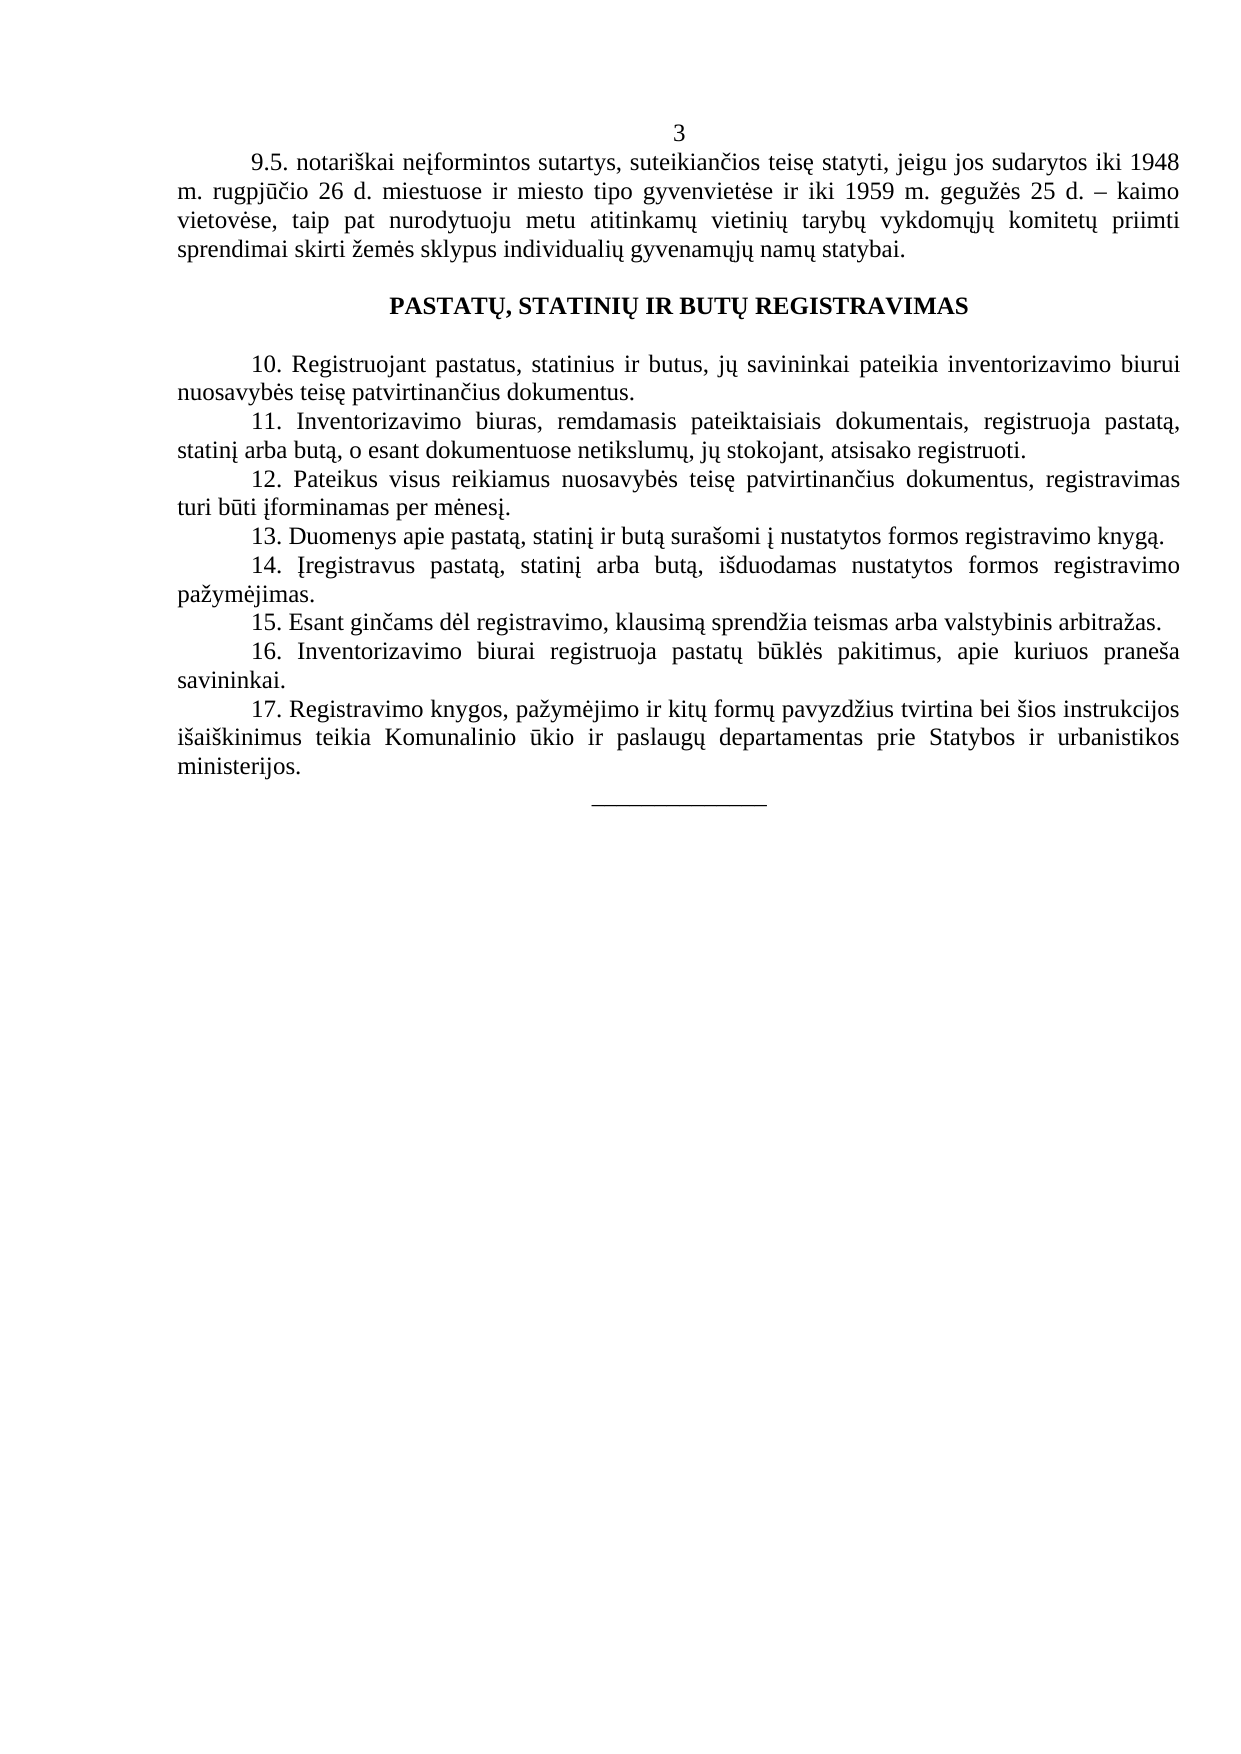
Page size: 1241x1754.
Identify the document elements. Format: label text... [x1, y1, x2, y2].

text 14. Įregistravus pastatą, statinį arba butą, išduodamas nustatytos formos registravimo pažymėjimas. [177, 550, 1181, 607]
text 9.5. notariškai neįformintos sutartys, suteikiančios teisę statyti, jeigu jos sudarytos iki 1948 m. rugpjūčio 26 d. miestuose ir miesto tipo gyvenvietėse ir iki 1959 m. gegužės 25 d. – kaimo vietovėse, taip pat nurodytuoju metu atitinkamų vietinių tarybų vykdomųjų komitetų priimti sprendimai skirti žemės sklypus individualių gyvenamųjų namų statybai. [177, 147, 1181, 262]
text 17. Registravimo knygos, pažymėjimo ir kitų formų pavyzdžius tvirtina bei šios instrukcijos išaiškinimus teikia Komunalinio ūkio ir paslaugų departamentas prie Statybos ir urbanistikos ministerijos. [177, 694, 1181, 780]
text 10. Registruojant pastatus, statinius ir butus, jų savininkai pateikia inventorizavimo biurui nuosavybės teisę patvirtinančius dokumentus. [177, 349, 1181, 406]
text 12. Pateikus visus reikiamus nuosavybės teisę patvirtinančius dokumentus, registravimas turi būti įforminamas per mėnesį. [177, 464, 1181, 521]
text PASTATŲ, STATINIŲ IR BUTŲ REGISTRAVIMAS [177, 291, 1181, 320]
text 16. Inventorizavimo biurai registruoja pastatų būklės pakitimus, apie kuriuos praneša savininkai. [177, 636, 1181, 694]
text 11. Inventorizavimo biuras, remdamasis pateiktaisiais dokumentais, registruoja pastatą, statinį arba butą, o esant dokumentuose netikslumų, jų stokojant, atsisako registruoti. [177, 406, 1181, 464]
text 13. Duomenys apie pastatą, statinį ir butą surašomi į nustatytos formos registravimo knygą. [177, 521, 1181, 550]
text 15. Esant ginčams dėl registravimo, klausimą sprendžia teismas arba valstybinis arbitražas. [177, 607, 1181, 636]
text ______________ [177, 780, 1181, 809]
